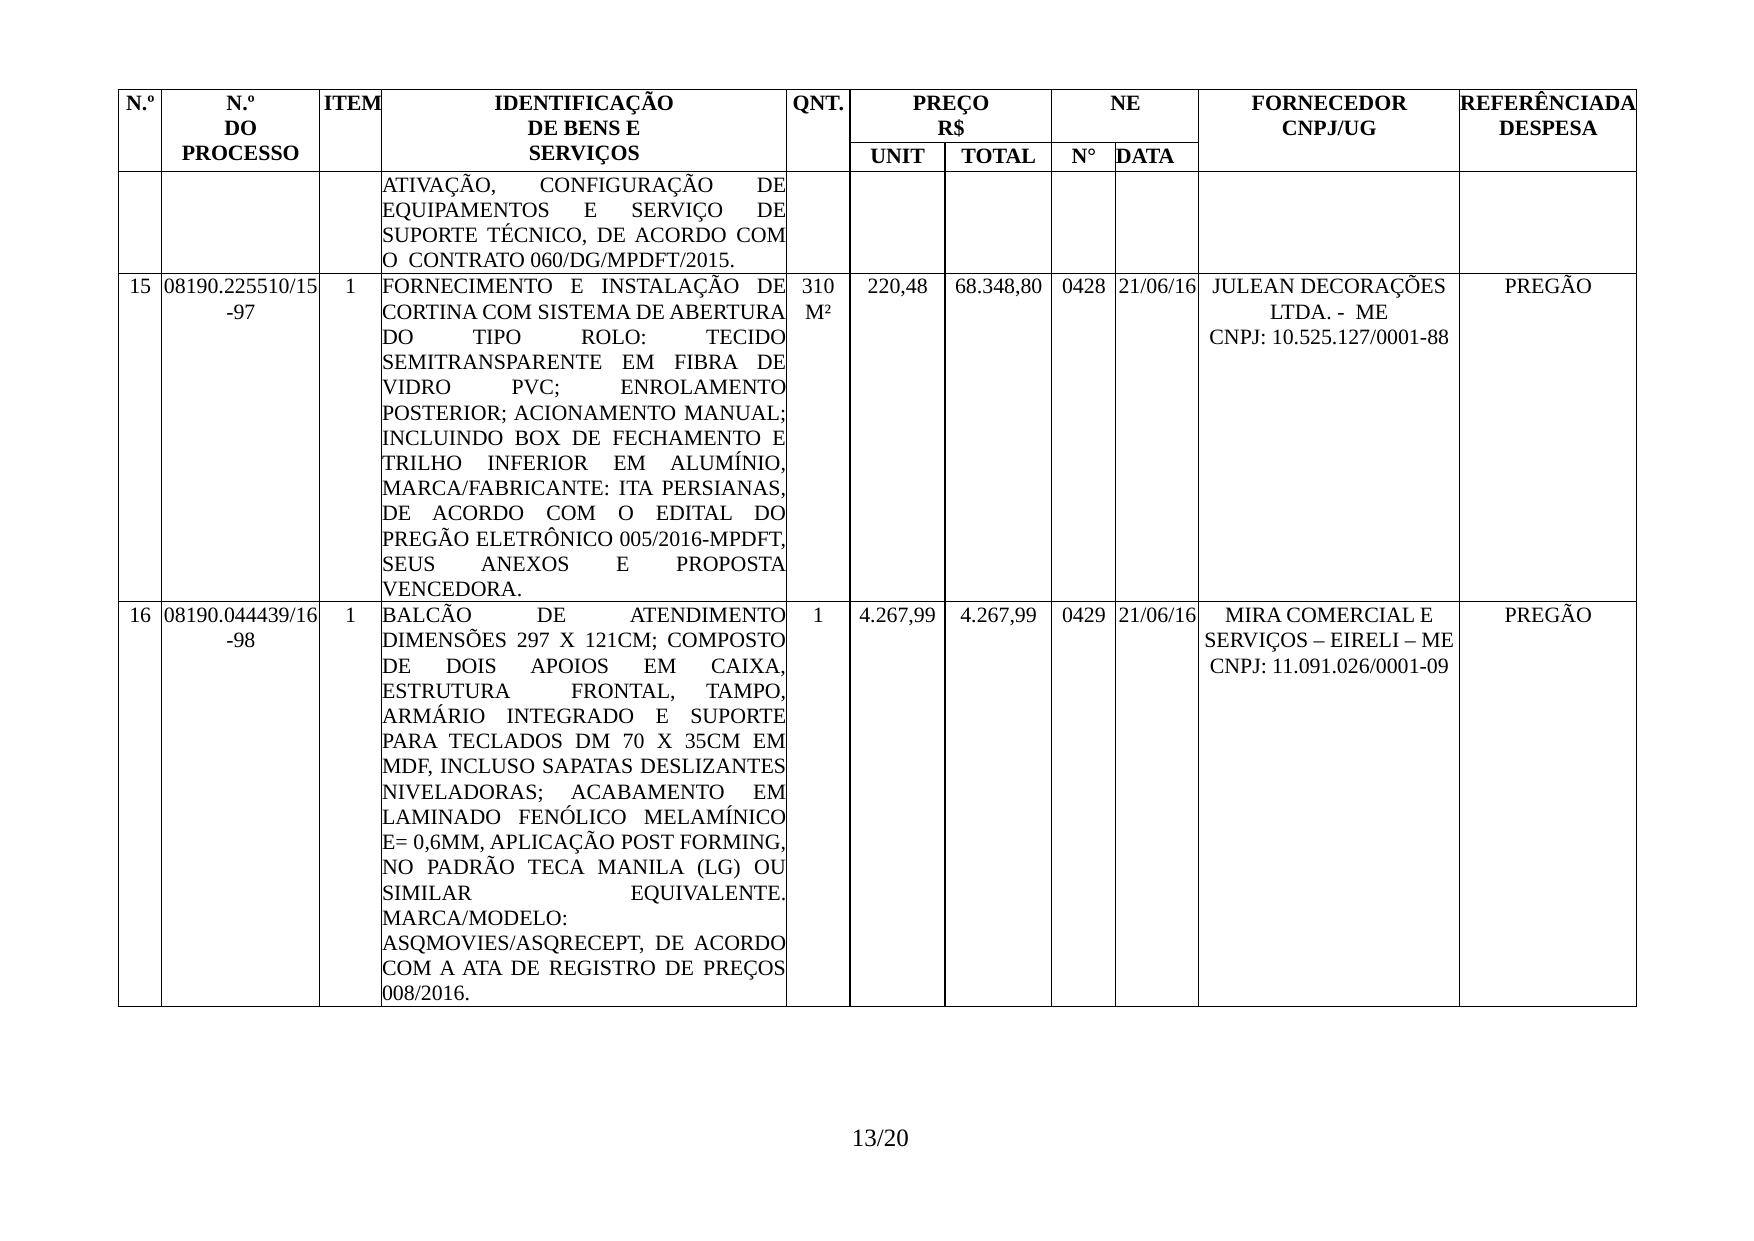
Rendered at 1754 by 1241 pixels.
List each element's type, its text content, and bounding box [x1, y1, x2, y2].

table_cell ATIVAÇÃO, CONFIGURAÇÃO DE EQUIPAMENTOS E SERVIÇO DE SUPORTE TÉCNICO, DE ACORDO COM O CONTRATO 060/DG/MPDFT/2015. [382, 172, 786, 272]
table_cell 0428 [1052, 274, 1115, 601]
table_cell 08190.225510/15-97 [162, 274, 319, 601]
table_cell 21/06/16 [1116, 274, 1198, 601]
table_cell [787, 172, 849, 272]
table_cell 220,48 [851, 274, 944, 601]
table_cell [119, 172, 161, 272]
table_header NE [1052, 90, 1198, 142]
table_cell 16 [119, 602, 161, 1006]
table_cell N° [1052, 143, 1115, 171]
table_header N.º DO PROCESSO [162, 90, 319, 171]
table_cell 1 [320, 274, 381, 601]
table_cell 0429 [1052, 602, 1115, 1006]
table_header IDENTIFICAÇÃO DE BENS E SERVIÇOS [382, 90, 786, 171]
table_cell [320, 172, 381, 272]
table_header FORNECEDOR CNPJ/UG [1199, 90, 1459, 171]
table_cell UNIT [851, 143, 944, 171]
table_header QNT. [787, 90, 849, 171]
table_cell 21/06/16 [1116, 602, 1198, 1006]
table_header N.º [119, 90, 161, 171]
table_cell PREGÃO [1460, 274, 1636, 601]
table_cell DATA [1116, 143, 1198, 171]
table_cell JULEAN DECORAÇÕES LTDA. - ME CNPJ: 10.525.127/0001-88 [1199, 274, 1459, 601]
table_cell 1 [320, 602, 381, 1006]
table_cell [162, 172, 319, 272]
table_cell BALCÃO DE ATENDIMENTO DIMENSÕES 297 X 121CM; COMPOSTO DE DOIS APOIOS EM CAIXA, ESTRUTURA FRONTAL, TAMPO, ARMÁRIO INTEGRADO E SUPORTE PARA TECLADOS DM 70 X 35CM EM MDF, INCLUSO SAPATAS DESLIZANTES NIVELADORAS; ACABAMENTO EM LAMINADO FENÓLICO MELAMÍNICO E= 0,6MM, APLICAÇÃO POST FORMING, NO PADRÃO TECA MANILA (LG) OU SIMILAR EQUIVALENTE. MARCA/MODELO: ASQMOVIES/ASQRECEPT, DE ACORDO COM A ATA DE REGISTRO DE PREÇOS 008/2016. [382, 602, 786, 1006]
table_cell [1199, 172, 1459, 272]
table_cell [1460, 172, 1636, 272]
table_cell 68.348,80 [946, 274, 1051, 601]
table_cell [1116, 172, 1198, 272]
table_cell [851, 172, 944, 272]
table_header REFERÊNCIADA DESPESA [1460, 90, 1636, 171]
table_cell FORNECIMENTO E INSTALAÇÃO DE CORTINA COM SISTEMA DE ABERTURA DO TIPO ROLO: TECIDO SEMITRANSPARENTE EM FIBRA DE VIDRO PVC; ENROLAMENTO POSTERIOR; ACIONAMENTO MANUAL; INCLUINDO BOX DE FECHAMENTO E TRILHO INFERIOR EM ALUMÍNIO, MARCA/FABRICANTE: ITA PERSIANAS, DE ACORDO COM O EDITAL DO PREGÃO ELETRÔNICO 005/2016-MPDFT, SEUS ANEXOS E PROPOSTA VENCEDORA. [382, 274, 786, 601]
table_cell TOTAL [946, 143, 1051, 171]
table_header ITEM [320, 90, 381, 171]
table_cell 4.267,99 [851, 602, 944, 1006]
table_cell [946, 172, 1051, 272]
table_cell 4.267,99 [946, 602, 1051, 1006]
table_cell 08190.044439/16-98 [162, 602, 319, 1006]
table_cell [1052, 172, 1115, 272]
table_cell 15 [119, 274, 161, 601]
table_cell MIRA COMERCIAL E SERVIÇOS – EIRELI – ME CNPJ: 11.091.026/0001-09 [1199, 602, 1459, 1006]
table_cell 310 M² [787, 274, 849, 601]
table_cell 1 [787, 602, 849, 1006]
table_header PREÇO R$ [851, 90, 1051, 142]
table_cell PREGÃO [1460, 602, 1636, 1006]
